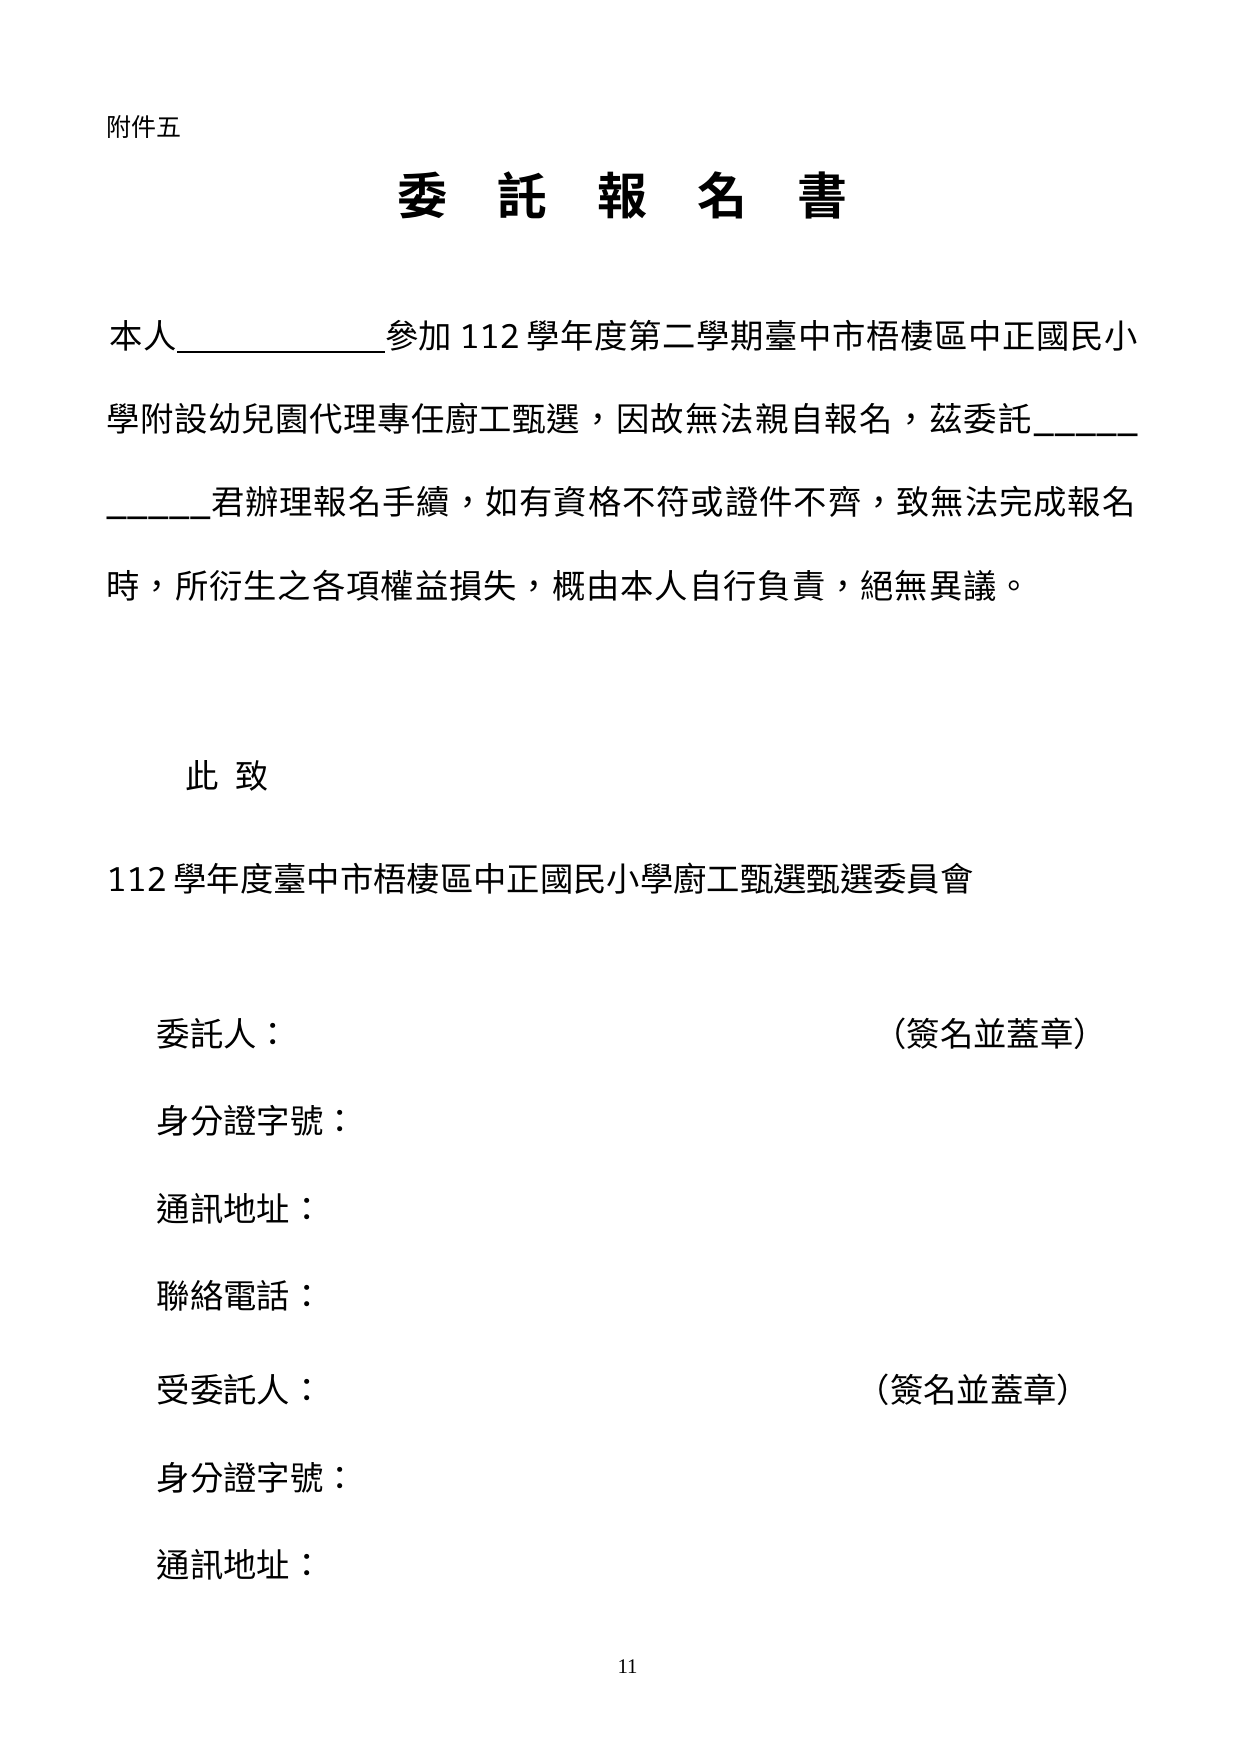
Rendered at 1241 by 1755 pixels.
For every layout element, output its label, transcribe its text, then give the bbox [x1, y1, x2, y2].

text 聯絡電話： [106, 1289, 1137, 1314]
text 受委託人： （簽名並蓋章） [106, 1382, 1137, 1407]
text 附件五 [106, 84, 1137, 146]
text 委託人： （簽名並蓋章） [106, 1026, 1137, 1051]
text 此 致 [56, 733, 1137, 795]
text 112學年度臺中市梧棲區中正國民小學廚工甄選甄選委員會 [106, 858, 1137, 899]
text 通訊地址： [106, 1201, 1137, 1226]
text 身分證字號： [106, 1470, 1137, 1495]
text 委 託 報 名 書 [106, 157, 1137, 229]
text 身分證字號： [106, 1114, 1137, 1139]
text 通訊地址： [106, 1557, 1137, 1582]
text 本人 參加112學年度第二學期臺中市梧棲區中正國民小學附設幼兒園代理專任廚工甄選，因故無法親自報名，茲委託__________君辦理報名手續，如有資格不符或證件不齊，致無法完成報名時，所衍生之各項權益損失，概由本人自行負責，絕無異議。 [106, 274, 1137, 608]
